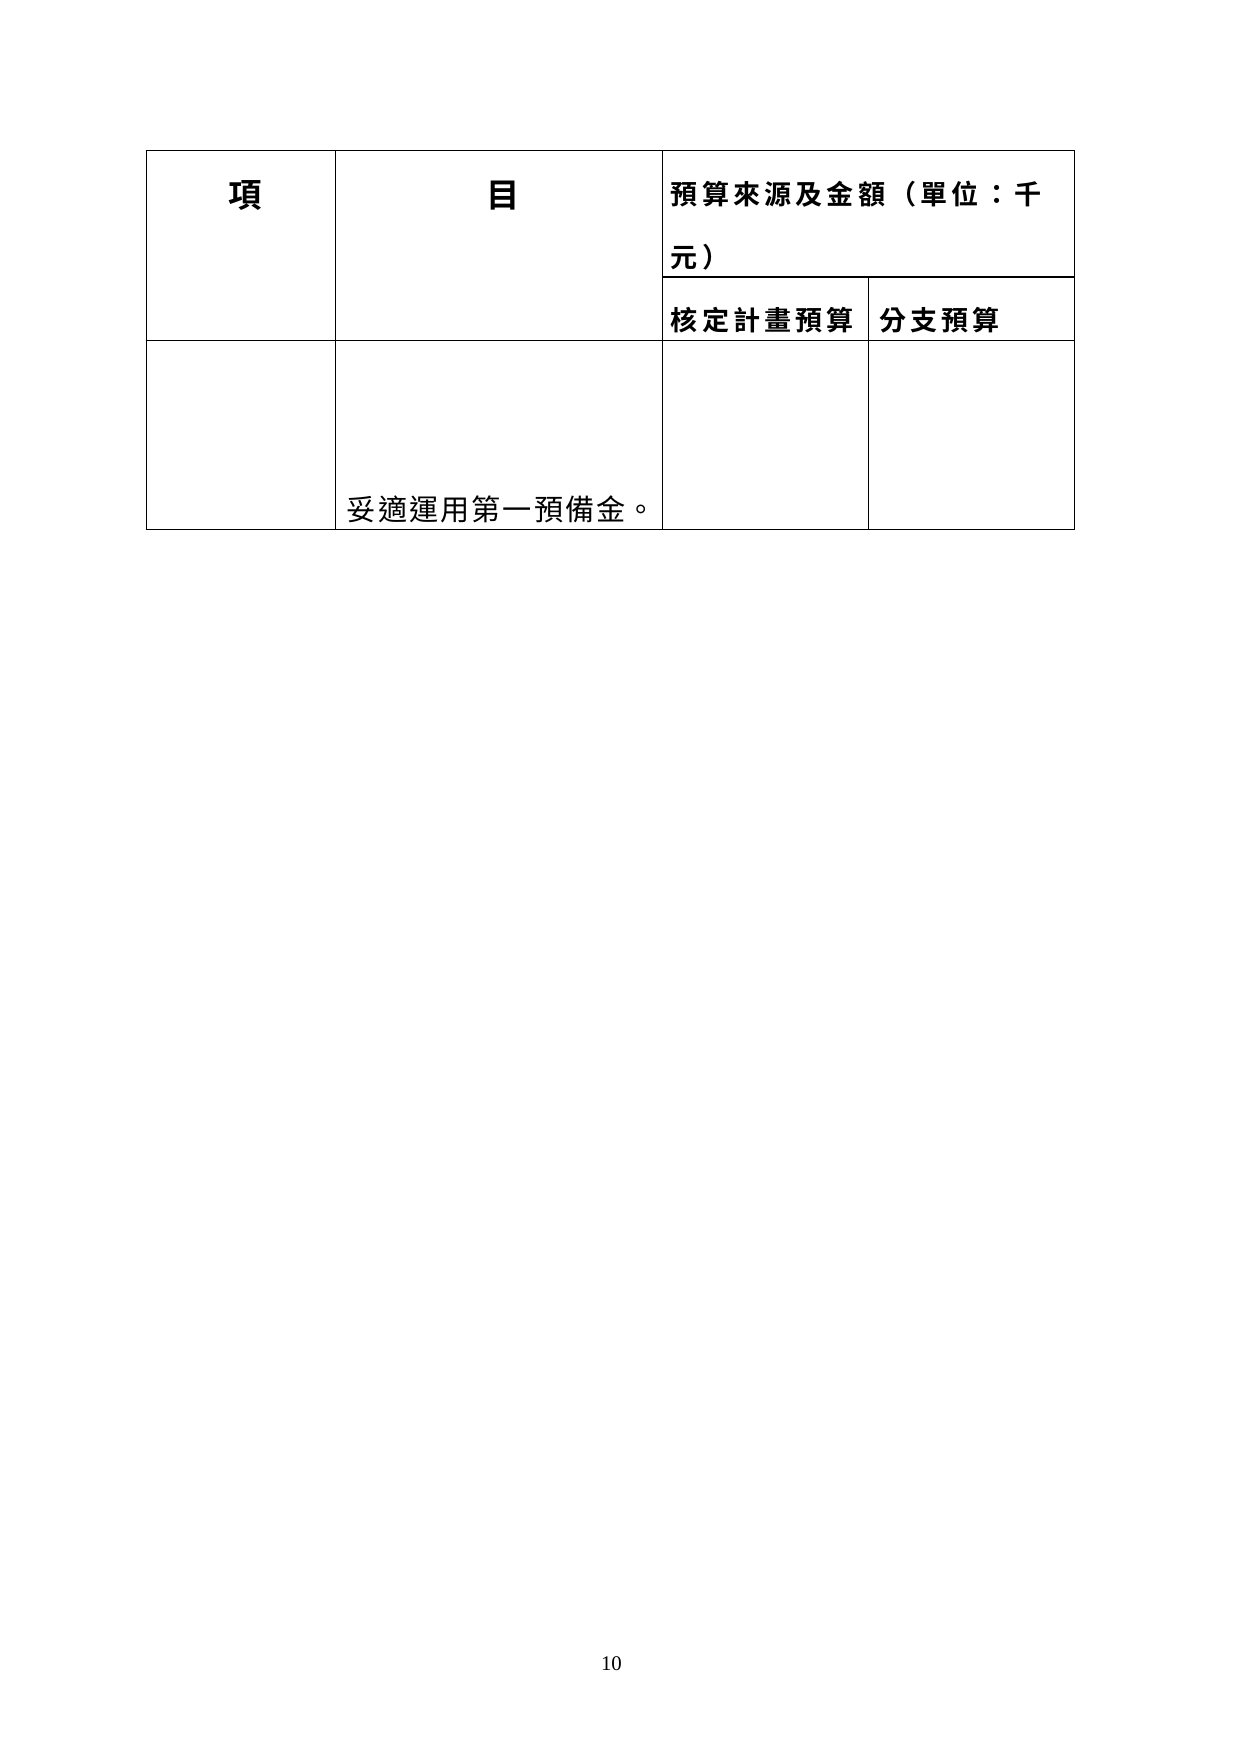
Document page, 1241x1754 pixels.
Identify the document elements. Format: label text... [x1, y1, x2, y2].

table_cell 核定計畫預算 [663, 278, 868, 340]
table_cell [869, 341, 1074, 528]
table_cell 分支預算 [869, 278, 1074, 340]
table_header 項 [147, 151, 335, 340]
table_header 目 [336, 151, 662, 340]
table_cell [147, 341, 335, 528]
table_header 預算來源及金額（單位：千元） [663, 151, 1074, 276]
table_cell [663, 341, 868, 528]
table_cell 妥適運用第一預備金。 [336, 341, 662, 528]
